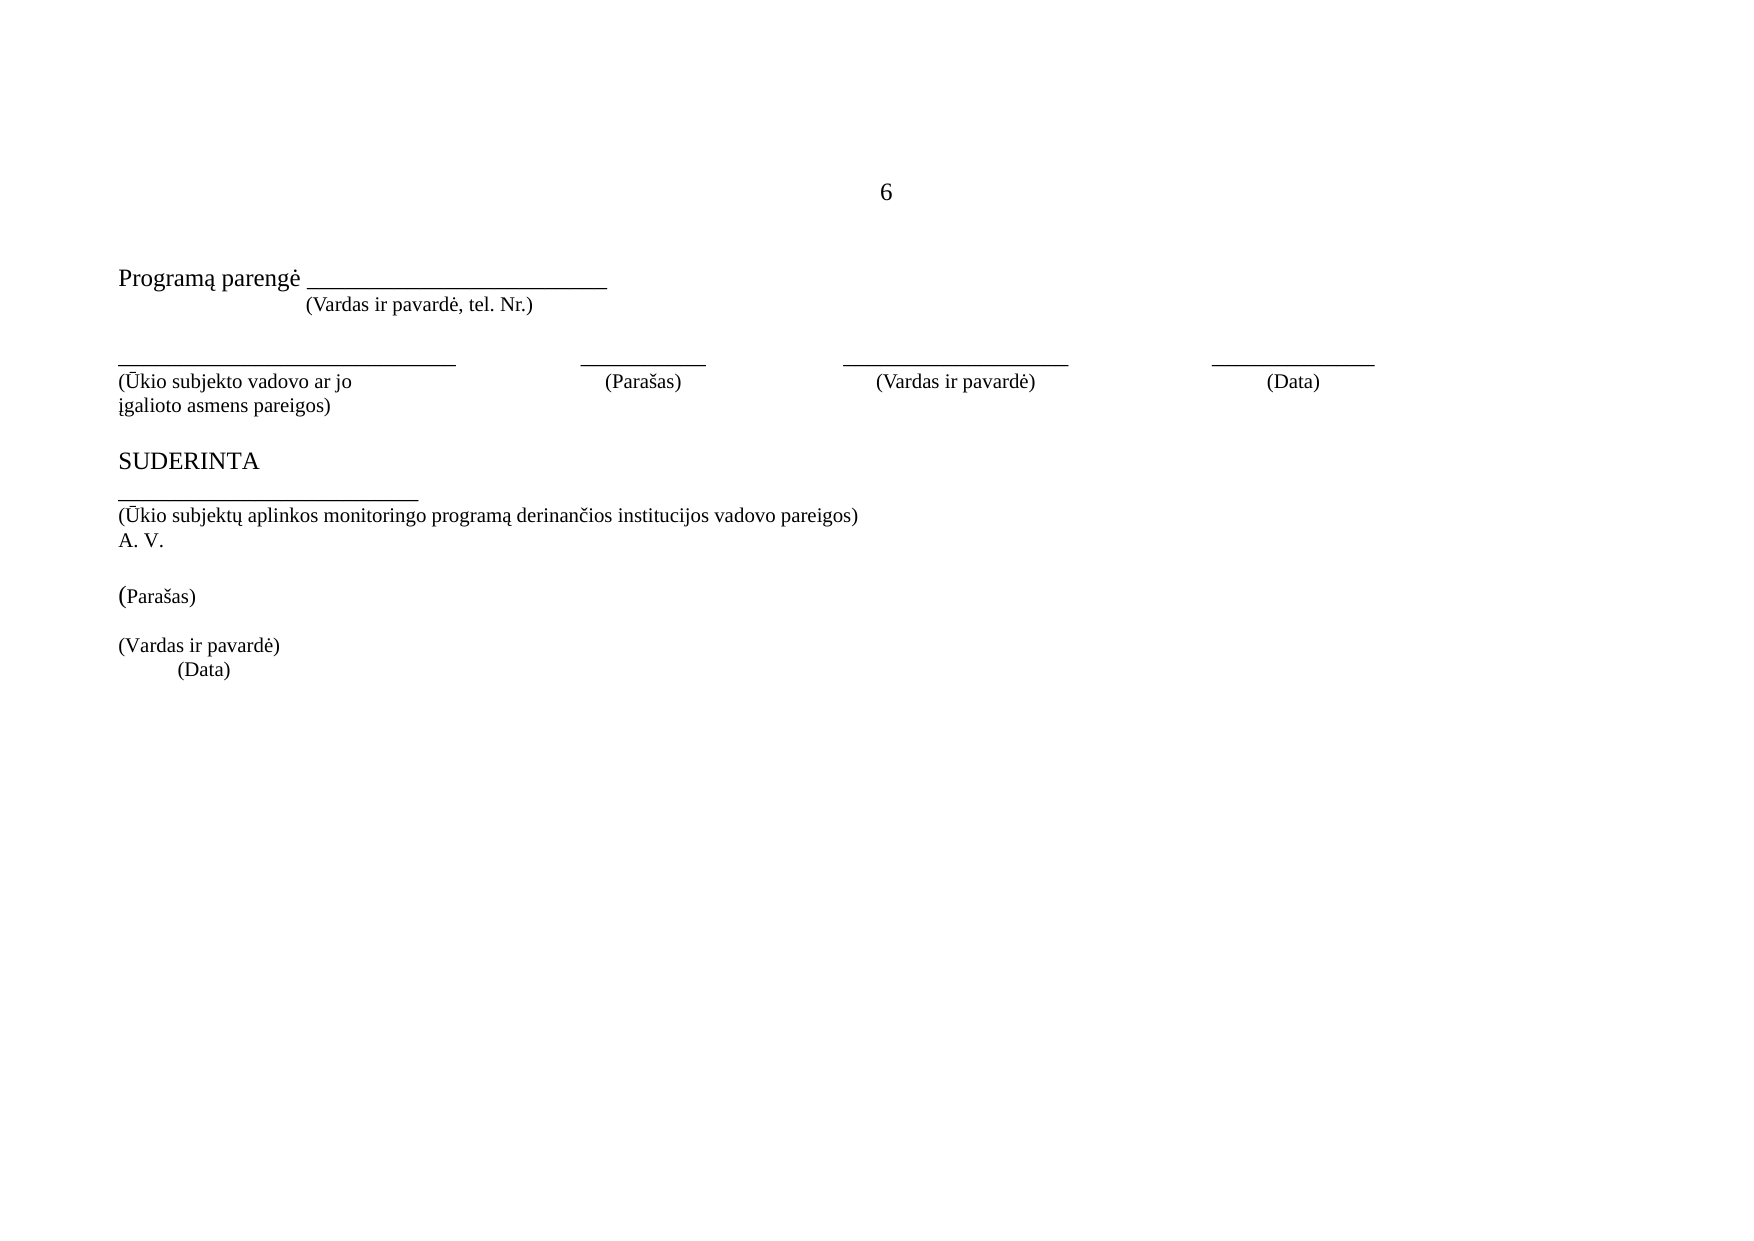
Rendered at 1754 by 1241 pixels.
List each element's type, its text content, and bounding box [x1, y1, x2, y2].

text (Parašas) [118, 580, 1654, 609]
text SUDERINTA [118, 446, 1654, 475]
text ________________________ [118, 475, 1654, 503]
text (Vardas ir pavardė, tel. Nr.) [306, 292, 1654, 316]
text (Data) [118, 657, 1654, 681]
text įgalioto asmens pareigos) [118, 393, 1654, 417]
text (Vardas ir pavardė) [118, 633, 1654, 657]
text ___________________________ __________ __________________ _____________ [118, 340, 1654, 369]
text (Ūkio subjekto vadovo ar jo (Parašas) (Vardas ir pavardė) (Data) [118, 369, 1654, 393]
text Programą parengė ________________________ [118, 263, 1654, 292]
text A. V. [118, 527, 1654, 552]
text (Ūkio subjektų aplinkos monitoringo programą derinančios institucijos vadovo pareigos) [118, 503, 1654, 527]
